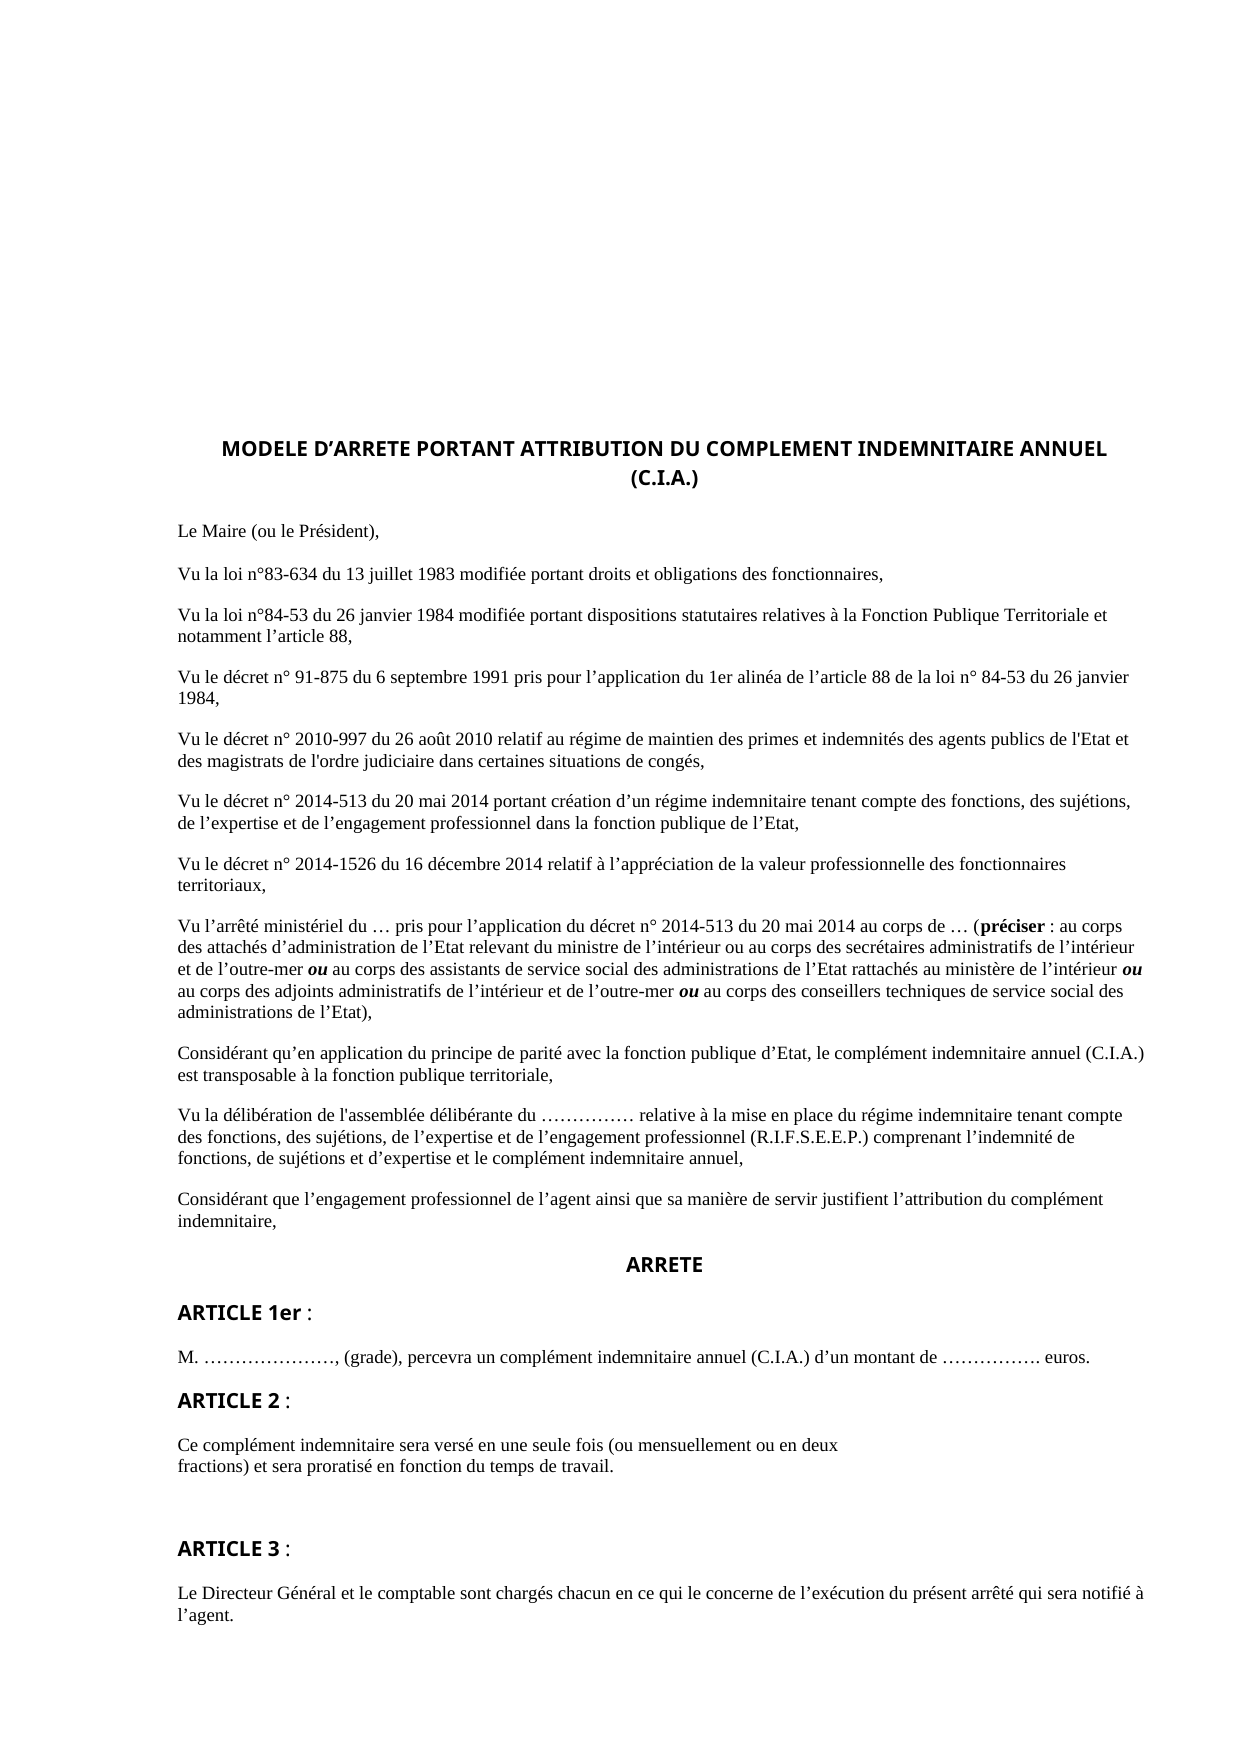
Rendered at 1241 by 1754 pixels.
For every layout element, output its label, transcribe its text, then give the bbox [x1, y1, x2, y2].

text Vu la loi n°84-53 du 26 janvier 1984 modifiée portant dispositions statutaires relatives à la Fonction Publique Territoriale et notamment l’article 88, [177, 603, 1152, 647]
text MODELE D’ARRETE PORTANT ATTRIBUTION DU COMPLEMENT INDEMNITAIRE ANNUEL [177, 434, 1152, 463]
text Ce complément indemnitaire sera versé en une seule fois (ou mensuellement ou en deux [177, 1434, 1152, 1455]
text Vu la délibération de l'assemblée délibérante du …………… relative à la mise en place du régime indemnitaire tenant compte des fonctions, des sujétions, de l’expertise et de l’engagement professionnel (R.I.F.S.E.E.P.) comprenant l’indemnité de fonctions, de sujétions et d’expertise et le complément indemnitaire annuel, [177, 1104, 1152, 1169]
text Vu l’arrêté ministériel du … pris pour l’application du décret n° 2014-513 du 20 mai 2014 au corps de … (préciser : au corps des attachés d’administration de l’Etat relevant du ministre de l’intérieur ou au corps des secrétaires administratifs de l’intérieur et de l’outre-mer ou au corps des assistants de service social des administrations de l’Etat rattachés au ministère de l’intérieur ou au corps des adjoints administratifs de l’intérieur et de l’outre-mer ou au corps des conseillers techniques de service social des administrations de l’Etat), [177, 915, 1152, 1023]
text Considérant que l’engagement professionnel de l’agent ainsi que sa manière de servir justifient l’attribution du complément indemnitaire, [177, 1188, 1152, 1231]
text ARRETE [177, 1250, 1152, 1279]
text Considérant qu’en application du principe de parité avec la fonction publique d’Etat, le complément indemnitaire annuel (C.I.A.) est transposable à la fonction publique territoriale, [177, 1042, 1152, 1085]
text Vu le décret n° 2010-997 du 26 août 2010 relatif au régime de maintien des primes et indemnités des agents publics de l'Etat et des magistrats de l'ordre judiciaire dans certaines situations de congés, [177, 728, 1152, 771]
text Le Directeur Général et le comptable sont chargés chacun en ce qui le concerne de l’exécution du présent arrêté qui sera notifié à l’agent. [177, 1582, 1152, 1625]
text ARTICLE 3 : [177, 1534, 1152, 1563]
text ARTICLE 2 : [177, 1386, 1152, 1415]
text Vu le décret n° 2014-513 du 20 mai 2014 portant création d’un régime indemnitaire tenant compte des fonctions, des sujétions, de l’expertise et de l’engagement professionnel dans la fonction publique de l’Etat, [177, 790, 1152, 833]
text Le Maire (ou le Président), [177, 519, 1152, 541]
text ARTICLE 1er : [177, 1298, 1152, 1326]
text fractions) et sera proratisé en fonction du temps de travail. [177, 1455, 1152, 1477]
text Vu la loi n°83-634 du 13 juillet 1983 modifiée portant droits et obligations des fonctionnaires, [177, 563, 1152, 584]
text M. …………………, (grade), percevra un complément indemnitaire annuel (C.I.A.) d’un montant de ……………. euros. [177, 1346, 1152, 1367]
text Vu le décret n° 2014-1526 du 16 décembre 2014 relatif à l’appréciation de la valeur professionnelle des fonctionnaires territoriaux, [177, 853, 1152, 896]
text Vu le décret n° 91-875 du 6 septembre 1991 pris pour l’application du 1er alinéa de l’article 88 de la loi n° 84-53 du 26 janvier 1984, [177, 666, 1152, 709]
text (C.I.A.) [177, 463, 1152, 491]
